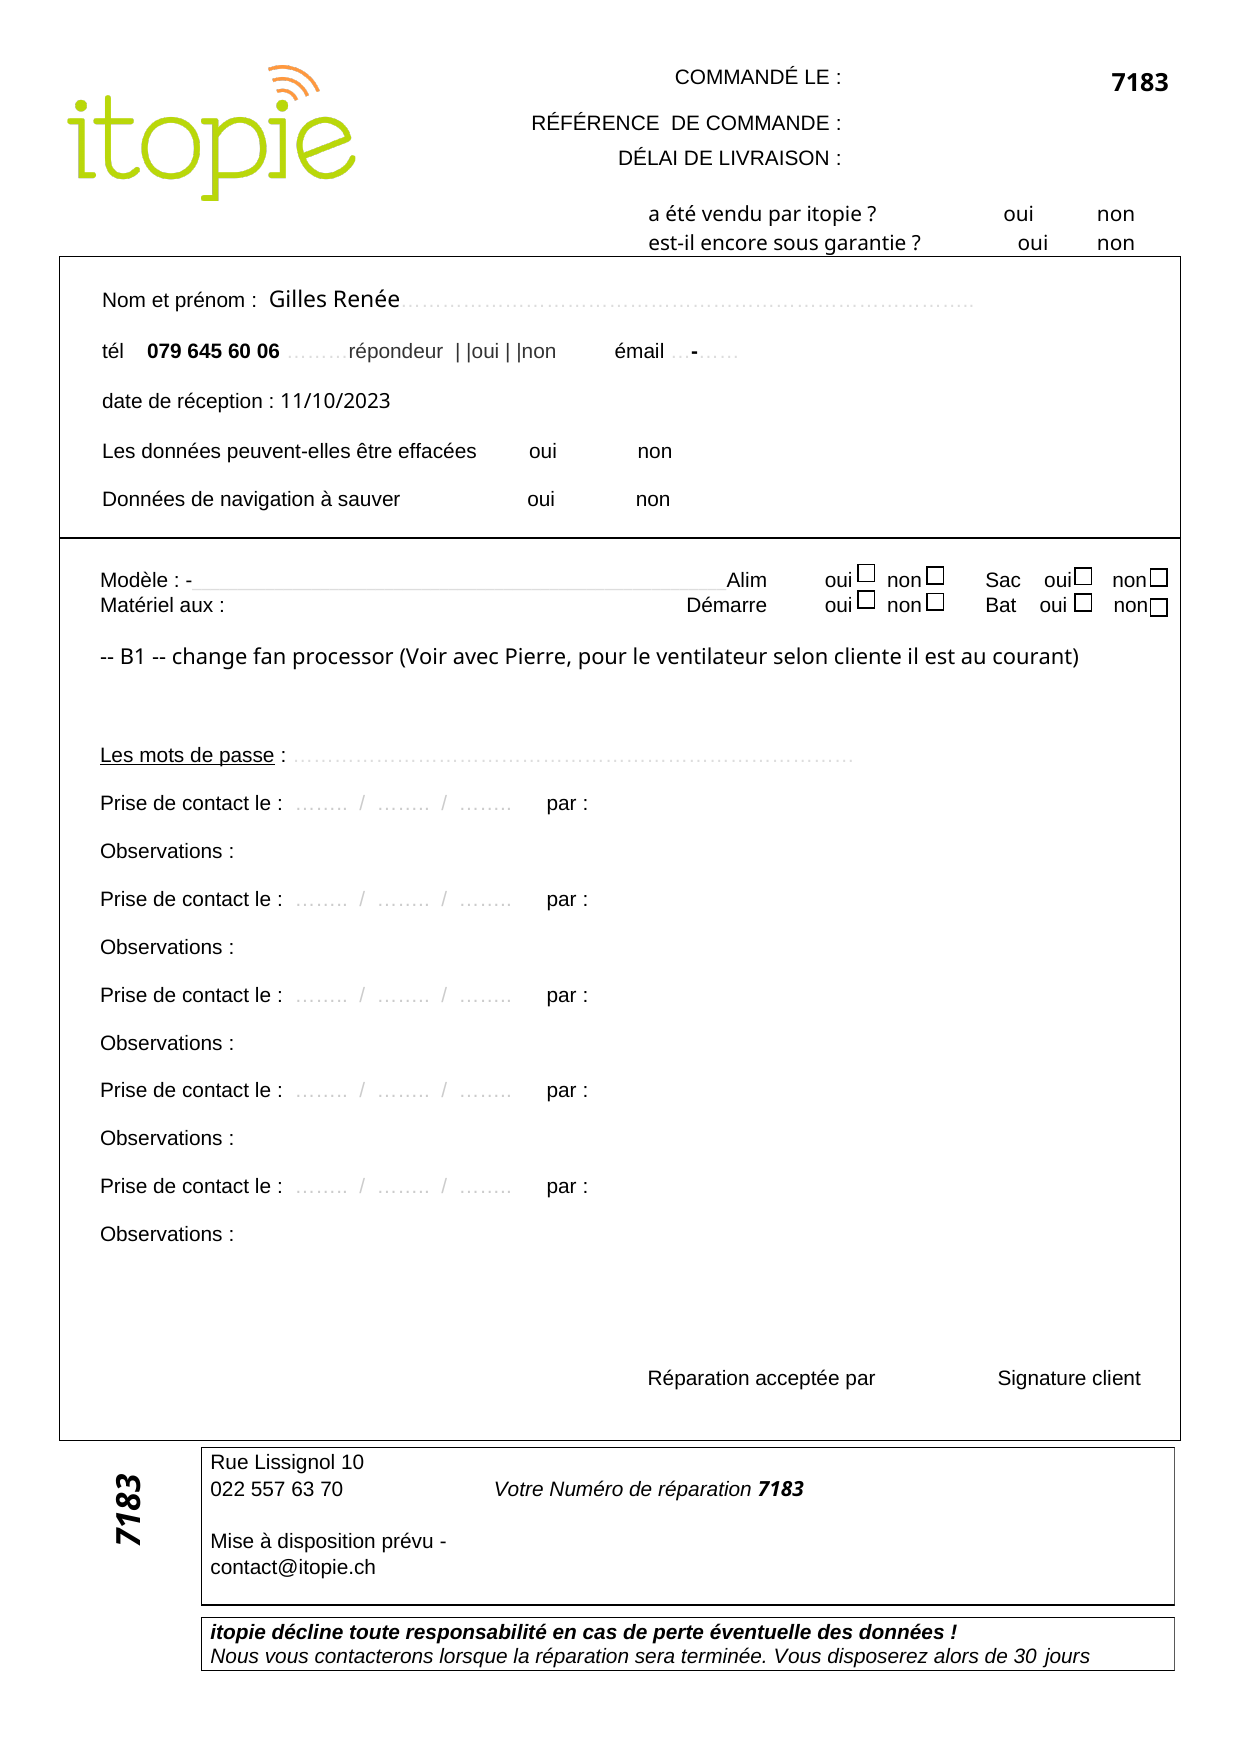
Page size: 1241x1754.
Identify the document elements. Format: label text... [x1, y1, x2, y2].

table_cell itopie décline toute responsabilité en cas de perte éventuelle des données ! Nous vous contacterons lorsque la réparation sera terminée. Vous disposerez alors de 30 jours [195, 1611, 1180, 1677]
text Observations : [60, 836, 1180, 863]
text Matériel aux : Démarre oui non Bat oui non [60, 590, 1180, 617]
text Données de navigation à sauver oui non [60, 484, 1180, 511]
text Prise de contact le : …….. / …….. / …….. par : [60, 1075, 1180, 1102]
text a été vendu par itopie ? oui non [59, 199, 1181, 228]
text Observations : [60, 1219, 1180, 1246]
text Prise de contact le : …….. / …….. / …….. par : [60, 979, 1180, 1006]
table_header Rue Lissignol 10 022 557 63 70 Votre Numéro de réparation 7183 Mise à disposition prévu - contact@itopie.ch [195, 1441, 1180, 1611]
text Observations : [60, 1027, 1180, 1054]
text -- B1 -- change fan processor (Voir avec Pierre, pour le ventilateur selon cliente il est au courant) [60, 638, 1180, 671]
picture [67, 65, 356, 201]
text Les données peuvent-elles être effacées oui non [60, 436, 1180, 463]
text Nom et prénom : Gilles Renée……………………………………………………………………….. [60, 280, 1180, 314]
text Observations : [60, 931, 1180, 958]
text Réparation acceptée par Signature client [60, 1363, 1180, 1390]
table_cell RÉFÉRENCE DE COMMANDE : [490, 105, 847, 140]
text Les mots de passe : ……………………………………………………………………… [60, 740, 1180, 767]
table_header 7183 [847, 59, 1180, 104]
text Observations : [60, 1123, 1180, 1150]
text date de réception : 11/10/2023 [60, 383, 1180, 415]
text est-il encore sous garantie ? oui non [59, 228, 1181, 256]
table_header COMMANDÉ LE : [490, 59, 847, 104]
text Prise de contact le : …….. / …….. / …….. par : [60, 788, 1180, 815]
text Prise de contact le : …….. / …….. / …….. par : [60, 883, 1180, 911]
text Prise de contact le : …….. / …….. / …….. par : [60, 1171, 1180, 1198]
text tél 079 645 60 06 ………répondeur | |oui | |non émail …-…… [60, 335, 1180, 362]
text Modèle : - Alim oui non Sac oui non [948, 562, 1180, 590]
table_cell [847, 140, 1180, 175]
table_cell [847, 105, 1180, 140]
text Modèle : - Alim oui non Sac oui non [879, 562, 925, 590]
table_header 7183 [59, 1441, 195, 1677]
text Modèle : - Alim oui non Sac oui non [60, 562, 856, 590]
table_cell DÉLAI DE LIVRAISON : [490, 140, 847, 175]
